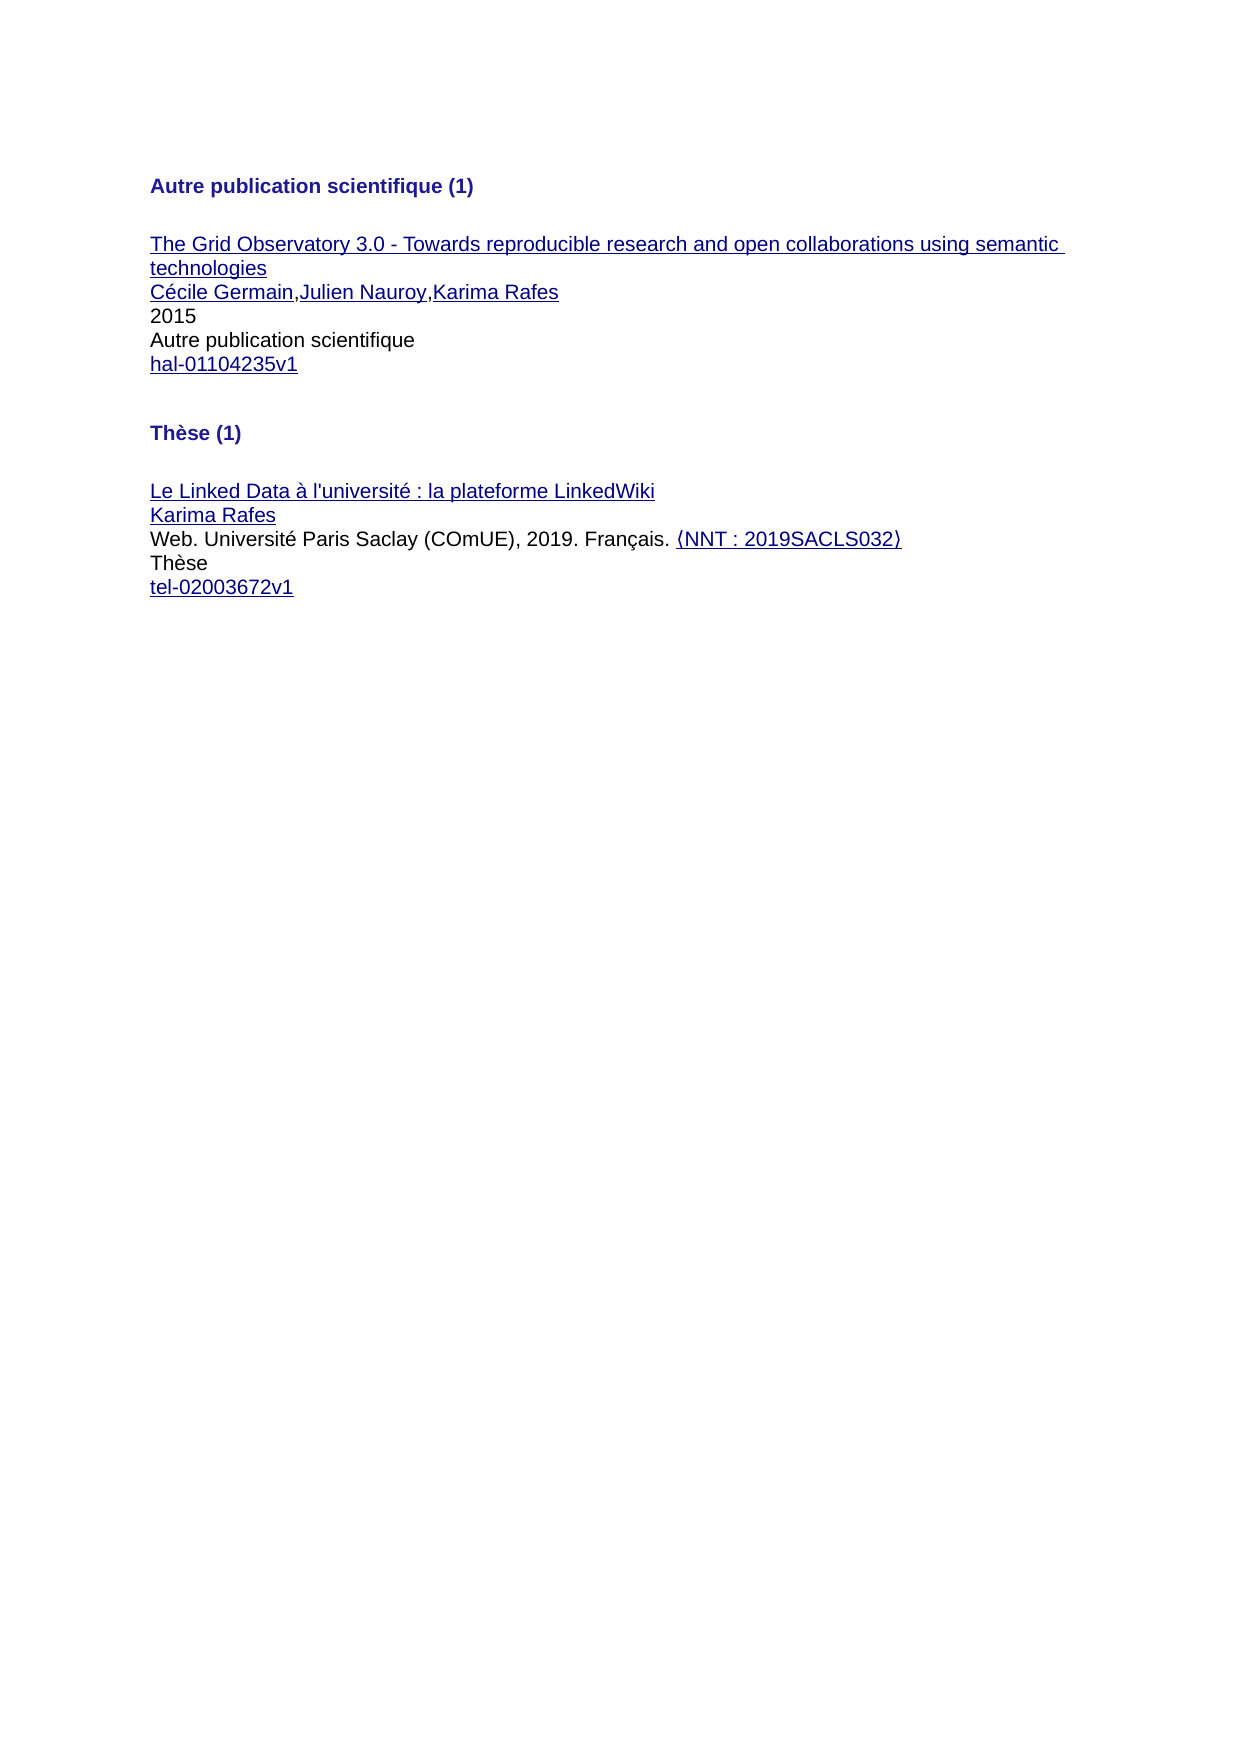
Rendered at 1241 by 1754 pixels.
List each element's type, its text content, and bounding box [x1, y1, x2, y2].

subtitle Autre publication scientifique (1) [150, 174, 1090, 198]
table_header Le Linked Data à l'université : la plateforme LinkedWiki Karima Rafes Web. Université Paris Saclay (COmUE), 2019. Français. ⟨NNT : 2019SACLS032⟩ Thèse tel-02003672v1 [150, 479, 1090, 599]
table_header The Grid Observatory 3.0 - Towards reproducible research and open collaborations using semantic technologies Cécile Germain,Julien Nauroy,Karima Rafes 2015 Autre publication scientifique hal-01104235v1 [150, 232, 1090, 376]
subtitle Thèse (1) [150, 421, 1090, 445]
